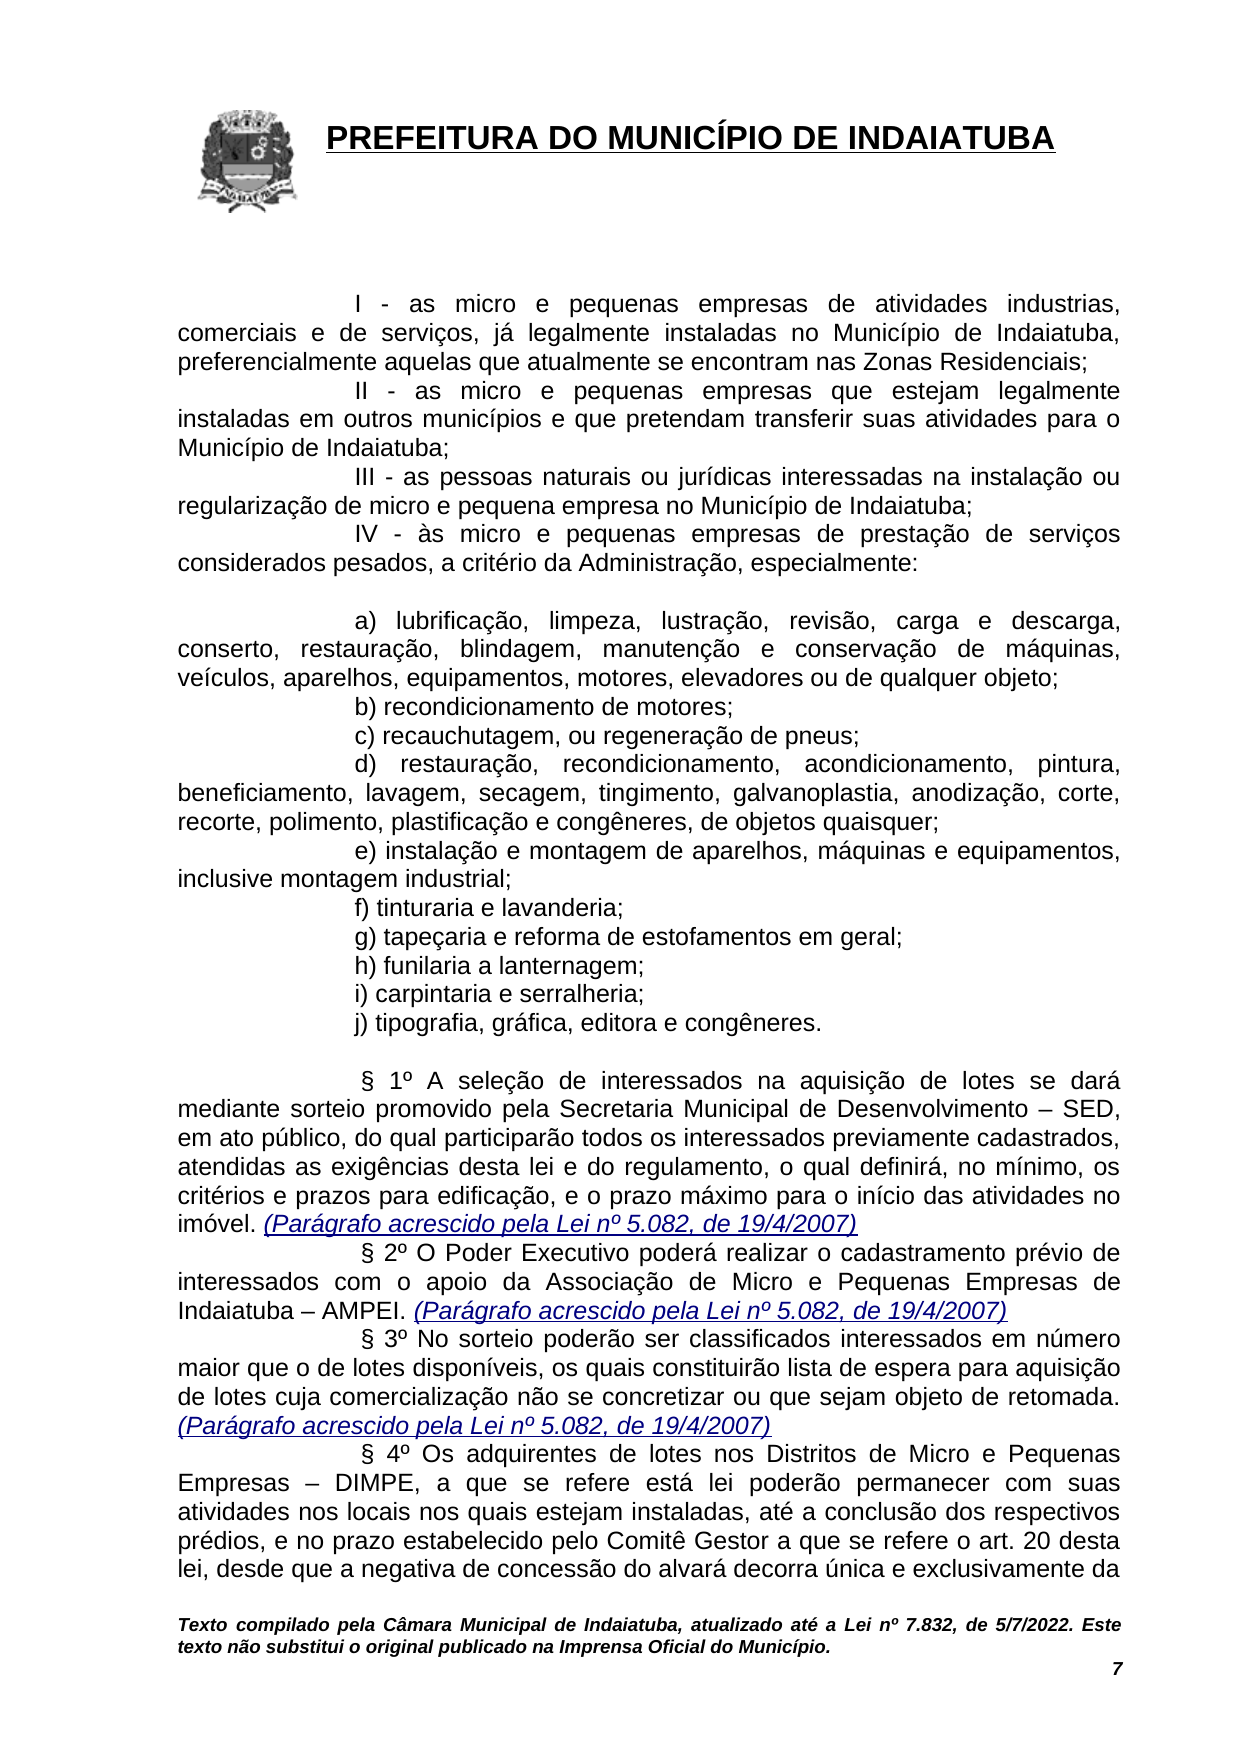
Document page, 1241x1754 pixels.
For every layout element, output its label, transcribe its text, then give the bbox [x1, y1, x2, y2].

text I - as micro e pequenas empresas de atividades industrias, comerciais e de serviços, já legalmente instaladas no Município de Indaiatuba, preferencialmente aquelas que atualmente se encontram nas Zonas Residenciais; [177, 289, 1122, 376]
text h) funilaria a lanternagem; [177, 951, 1122, 979]
text b) recondicionamento de motores; [177, 692, 1122, 721]
text IV - às micro e pequenas empresas de prestação de serviços considerados pesados, a critério da Administração, especialmente: [177, 519, 1122, 577]
text i) carpintaria e serralheria; [177, 979, 1122, 1008]
text § 3º No sorteio poderão ser classificados interessados em número maior que o de lotes disponíveis, os quais constituirão lista de espera para aquisição de lotes cuja comercialização não se concretizar ou que sejam objeto de retomada. (Parágrafo acrescido pela Lei nº 5.082, de 19/4/2007) [177, 1324, 1122, 1439]
text e) instalação e montagem de aparelhos, máquinas e equipamentos, inclusive montagem industrial; [177, 836, 1122, 893]
text II - as micro e pequenas empresas que estejam legalmente instaladas em outros municípios e que pretendam transferir suas atividades para o Município de Indaiatuba; [177, 376, 1122, 462]
text g) tapeçaria e reforma de estofamentos em geral; [177, 922, 1122, 951]
text a) lubrificação, limpeza, lustração, revisão, carga e descarga, conserto, restauração, blindagem, manutenção e conservação de máquinas, veículos, aparelhos, equipamentos, motores, elevadores ou de qualquer objeto; [177, 606, 1122, 692]
text § 2º O Poder Executivo poderá realizar o cadastramento prévio de interessados com o apoio da Associação de Micro e Pequenas Empresas de Indaiatuba – AMPEI. (Parágrafo acrescido pela Lei nº 5.082, de 19/4/2007) [177, 1238, 1122, 1324]
text d) restauração, recondicionamento, acondicionamento, pintura, beneficiamento, lavagem, secagem, tingimento, galvanoplastia, anodização, corte, recorte, polimento, plastificação e congêneres, de objetos quaisquer; [177, 749, 1122, 836]
text c) recauchutagem, ou regeneração de pneus; [177, 721, 1122, 749]
text § 4º Os adquirentes de lotes nos Distritos de Micro e Pequenas Empresas – DIMPE, a que se refere está lei poderão permanecer com suas atividades nos locais nos quais estejam instaladas, até a conclusão dos respectivos prédios, e no prazo estabelecido pelo Comitê Gestor a que se refere o art. 20 desta lei, desde que a negativa de concessão do alvará decorra única e exclusivamente da [177, 1439, 1122, 1583]
text III - as pessoas naturais ou jurídicas interessadas na instalação ou regularização de micro e pequena empresa no Município de Indaiatuba; [177, 462, 1122, 519]
text § 1º A seleção de interessados na aquisição de lotes se dará mediante sorteio promovido pela Secretaria Municipal de Desenvolvimento – SED, em ato público, do qual participarão todos os interessados previamente cadastrados, atendidas as exigências desta lei e do regulamento, o qual definirá, no mínimo, os critérios e prazos para edificação, e o prazo máximo para o início das atividades no imóvel. (Parágrafo acrescido pela Lei nº 5.082, de 19/4/2007) [177, 1066, 1122, 1238]
text j) tipografia, gráfica, editora e congêneres. [177, 1008, 1122, 1037]
text f) tinturaria e lavanderia; [177, 893, 1122, 922]
